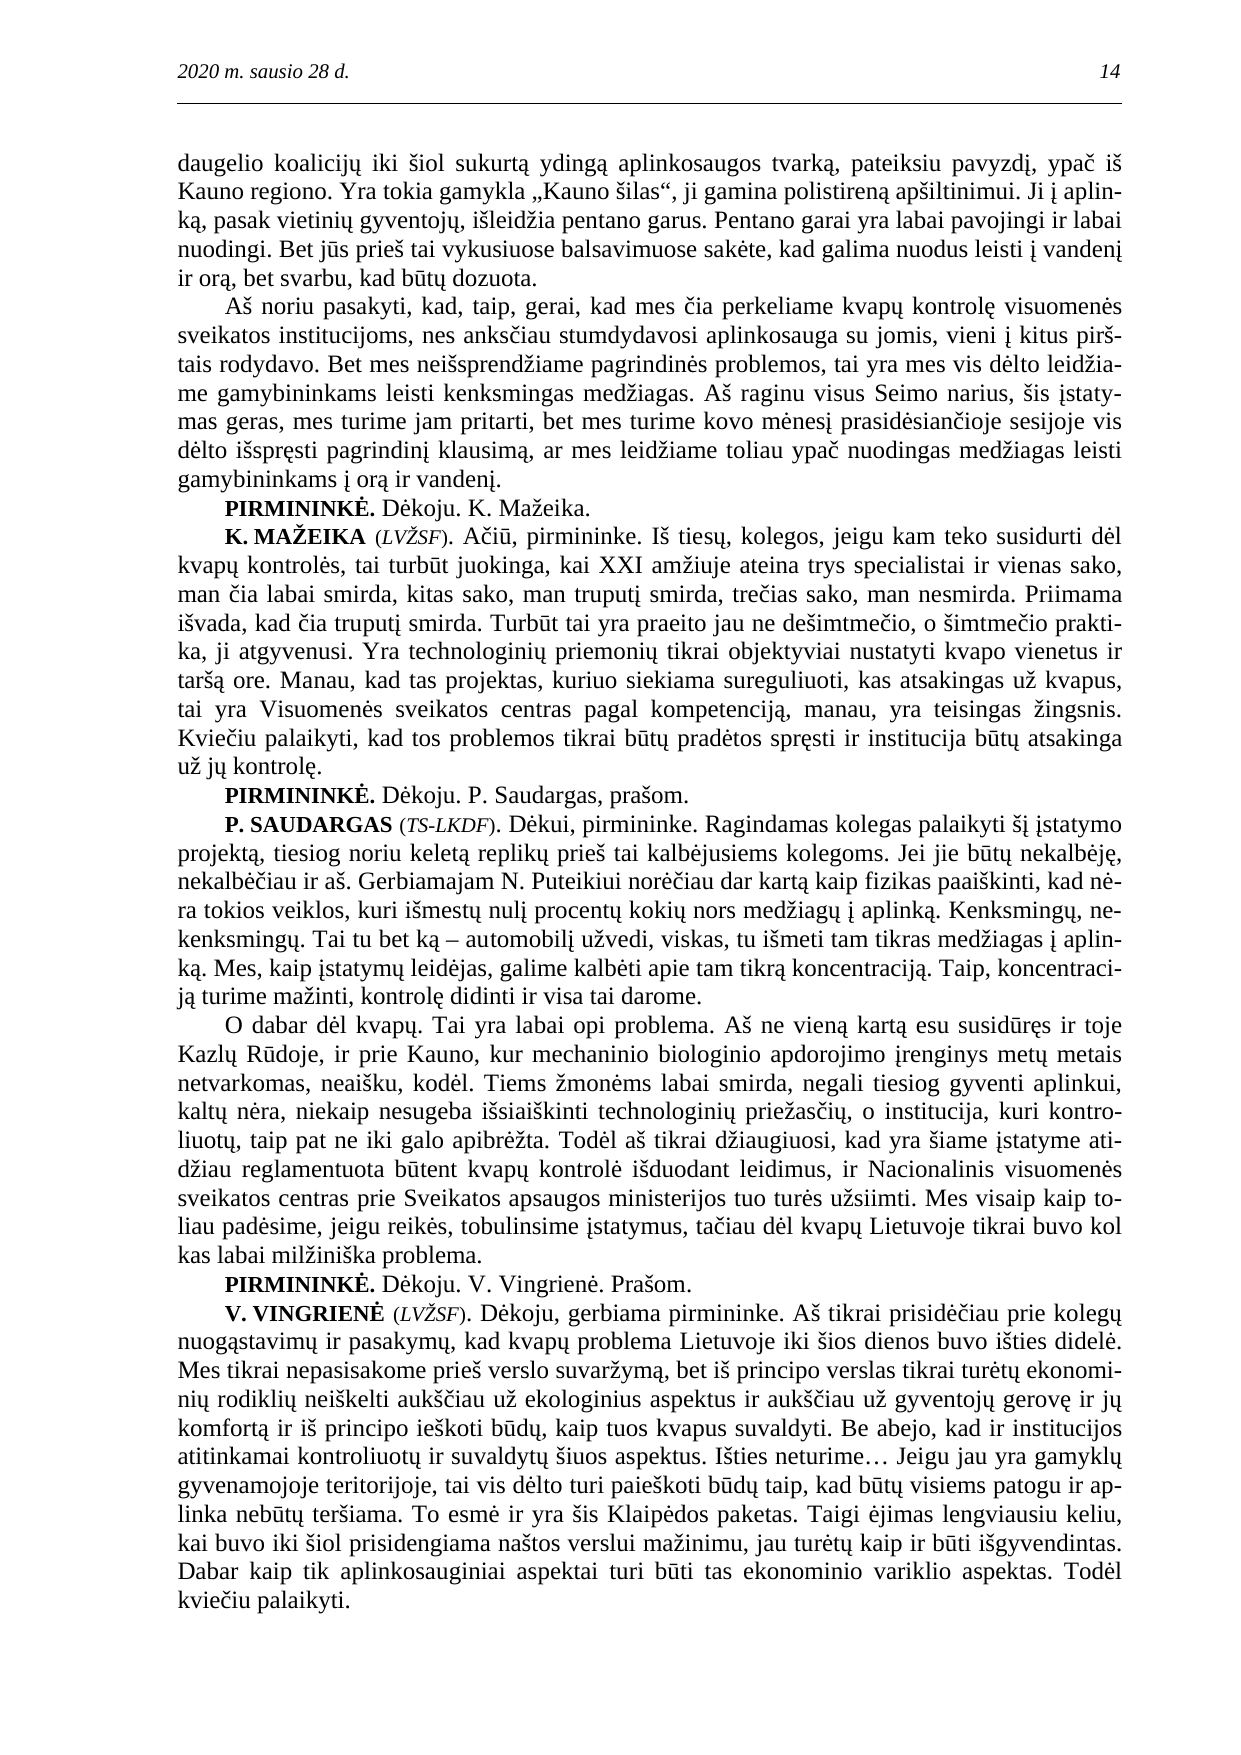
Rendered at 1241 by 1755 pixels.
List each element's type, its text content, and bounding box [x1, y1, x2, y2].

text dau­ge­lio ko­a­li­ci­jų iki šiol su­kur­tą ydin­gą ap­lin­ko­sau­gos tvar­ką, pa­teik­siu pa­vyz­dį, ypač iš Kau­no re­gio­no. Yra to­kia ga­myk­la „Kau­no ši­las“, ji ga­mi­na po­lis­tireną ap­šil­ti­ni­mui. Ji į ap­lin­ką, pa­sak vie­ti­nių gy­ven­to­jų, iš­lei­džia pen­ta­no ga­rus. Pen­ta­no ga­rai yra la­bai pa­vo­jin­gi ir la­bai nuo­din­gi. Bet jūs prieš tai vy­ku­siuo­se bal­sa­vi­muo­se sa­kė­te, kad ga­li­ma nuo­dus leis­ti į van­de­nį ir orą, bet svar­bu, kad bū­tų do­zuo­ta. [177, 148, 1122, 291]
text V. VINGRIENĖ (LVŽSF). Dė­ko­ju, ger­bia­ma pir­mi­nin­ke. Aš tik­rai pri­si­dė­čiau prie ko­le­gų nuo­gąs­ta­vi­mų ir pa­sa­ky­mų, kad kva­pų pro­ble­ma Lie­tu­vo­je iki šios dienos bu­vo iš­ties di­de­lė. Mes tik­rai ne­pa­si­sa­ko­me prieš ver­slo su­var­žy­mą, bet iš prin­ci­po ver­slas tik­rai tu­rė­tų eko­no­mi­nių ro­dik­lių ne­iš­kel­ti aukš­čiau už eko­lo­gi­nius as­pek­tus ir aukš­čiau už gy­ven­to­jų ge­ro­vę ir jų kom­for­tą ir iš prin­ci­po ieš­ko­ti bū­dų, kaip tuos kva­pus su­val­dy­ti. Be abe­jo, kad ir ins­ti­tu­ci­jos ati­tin­ka­mai kon­tro­liuo­tų ir su­val­dy­tų šiuos as­pek­tus. Iš­ties ne­tu­ri­me… Jei­gu jau yra ga­myk­lų gy­ve­na­mo­jo­je te­ri­to­ri­jo­je, tai vis dėl­to tu­ri pa­ieš­ko­ti bū­dų taip, kad bū­tų vi­siems pa­to­gu ir ap­lin­ka ne­bū­tų ter­šia­ma. To es­mė ir yra šis Klai­pė­dos pa­ke­tas. Tai­gi ėji­mas leng­viau­siu ke­liu, kai bu­vo iki šiol pri­si­den­gia­ma naš­tos ver­slui ma­ži­ni­mu, jau tu­rė­tų kaip ir bū­ti iš­gy­ven­din­tas. Da­bar kaip tik ap­lin­ko­sau­gi­niai as­pek­tai tu­ri bū­ti tas eko­no­mi­nio va­rik­lio as­pek­tas. To­dėl kvie­čiu pa­lai­ky­ti. [177, 1298, 1122, 1614]
text P. SAUDARGAS (TS-LKDF). Dė­kui, pir­mi­nin­ke. Ra­gin­da­mas ko­le­gas pa­lai­ky­ti šį įsta­ty­mo pro­jek­tą, tie­siog no­riu ke­le­tą re­pli­kų prieš tai kal­bė­ju­siems ko­le­goms. Jei jie bū­tų ne­kal­bė­ję, ne­kal­bė­čiau ir aš. Ger­bia­ma­jam N. Pu­tei­kiui no­rė­čiau dar kar­tą kaip fi­zi­kas pa­aiš­kin­ti, kad nė­ra to­kios veik­los, ku­ri iš­mes­tų nu­lį pro­cen­tų ko­kių nors me­džia­gų į ap­lin­ką. Kenks­min­gų, ne­kenks­min­gų. Tai tu bet ką – au­to­mo­bi­lį už­ve­di, vis­kas, tu iš­me­ti tam tik­ras me­džia­gas į ap­lin­ką. Mes, kaip įsta­ty­mų lei­dė­jas, ga­li­me kal­bė­ti apie tam tik­rą kon­cen­tra­ci­ją. Taip, kon­cen­tra­ci­ją tu­ri­me ma­žin­ti, kon­tro­lę di­din­ti ir vi­sa tai da­ro­me. [177, 809, 1122, 1010]
text O da­bar dėl kva­pų. Tai yra la­bai opi pro­ble­ma. Aš ne vie­ną kar­tą esu su­si­dū­ręs ir to­je Kaz­lų Rū­do­je, ir prie Kau­no, kur me­cha­ni­nio bio­lo­gi­nio ap­do­ro­ji­mo įren­gi­nys me­tų me­tais ne­tvar­ko­mas, ne­aiš­ku, ko­dėl. Tiems žmo­nėms la­bai smir­da, ne­ga­li tie­siog gy­ven­ti ap­lin­kui, kal­tų nė­ra, nie­kaip ne­su­ge­ba iš­si­aiš­kin­ti tech­no­lo­gi­nių prie­žas­čių, o ins­ti­tu­ci­ja, ku­ri kon­tro­liuo­tų, taip pat ne iki ga­lo api­brėž­ta. To­dėl aš tik­rai džiau­giuo­si, kad yra šia­me įsta­ty­me ati­džiau reg­la­men­tuo­ta bū­tent kva­pų kon­tro­lė iš­duo­dant lei­di­mus, ir Na­cio­na­li­nis vi­suo­me­nės svei­ka­tos cen­tras prie Svei­ka­tos ap­sau­gos mi­nis­te­ri­jos tuo tu­rės už­si­im­ti. Mes vi­saip kaip to­liau pa­dė­si­me, jei­gu rei­kės, to­bu­lin­si­me įsta­ty­mus, ta­čiau dėl kva­pų Lie­tu­vo­je tik­rai bu­vo kol kas la­bai mil­ži­niš­ka pro­ble­ma. [177, 1010, 1122, 1269]
text PIRMININKĖ. Dė­ko­ju. P. Sau­dar­gas, pra­šom. [177, 780, 1122, 809]
text PIRMININKĖ. Dė­ko­ju. K. Ma­žei­ka. [177, 493, 1122, 521]
text Aš no­riu pa­sa­ky­ti, kad, taip, ge­rai, kad mes čia per­ke­lia­me kva­pų kon­tro­lę vi­suo­me­nės svei­ka­tos ins­ti­tu­ci­joms, nes anks­čiau stum­dy­da­vo­si ap­lin­ko­sau­ga su jo­mis, vie­ni į ki­tus pirš­tais ro­dy­da­vo. Bet mes ne­iš­spren­džia­me pa­grin­di­nės pro­ble­mos, tai yra mes vis dėl­to lei­džia­me ga­my­bi­nin­kams leis­ti kenks­min­gas me­džia­gas. Aš ra­gi­nu vi­sus Sei­mo na­rius, šis įsta­ty­mas ge­ras, mes tu­ri­me jam pri­tar­ti, bet mes tu­ri­me ko­vo mė­ne­sį pra­si­dėsian­čio­je se­si­jo­je vis dėl­to iš­spręs­ti pa­grin­di­nį klau­si­mą, ar mes lei­džia­me to­liau ypač nuo­din­gas me­džia­gas leis­ti ga­my­bi­nin­kams į orą ir van­de­nį. [177, 291, 1122, 493]
text K. MAŽEIKA (LVŽSF). Ačiū, pir­mi­nin­ke. Iš tie­sų, ko­le­gos, jei­gu kam te­ko su­si­dur­ti dėl kva­pų kon­tro­lės, tai tur­būt juo­kin­ga, kai XXI am­žiu­je at­ei­na trys spe­cia­lis­tai ir vie­nas sa­ko, man čia la­bai smir­da, ki­tas sa­ko, man tru­pu­tį smir­da, tre­čias sa­ko, man ne­smir­da. Pri­ima­ma iš­va­da, kad čia tru­pu­tį smir­da. Tur­būt tai yra pra­ei­to jau ne de­šimt­me­čio, o šimt­me­čio prak­ti­ka, ji at­gy­ve­nu­si. Yra tech­no­lo­gi­nių prie­mo­nių tik­rai ob­jek­ty­viai nu­sta­ty­ti kva­po vie­ne­tus ir tar­šą ore. Ma­nau, kad tas pro­jek­tas, ku­riuo sie­kia­ma su­re­gu­liuo­ti, kas at­sa­kin­gas už kva­pus, tai yra Vi­suo­me­nės svei­ka­tos cen­tras pa­gal kom­pe­ten­ci­ją, ma­nau, yra tei­sin­gas žings­nis. Kvie­čiu pa­lai­ky­ti, kad tos pro­ble­mos tik­rai bū­tų pra­dė­tos spręs­ti ir ins­ti­tu­ci­ja bū­tų at­sa­kin­ga už jų kon­tro­lę. [177, 521, 1122, 780]
text PIRMININKĖ. Dė­ko­ju. V. Ving­rie­nė. Pra­šom. [177, 1269, 1122, 1298]
